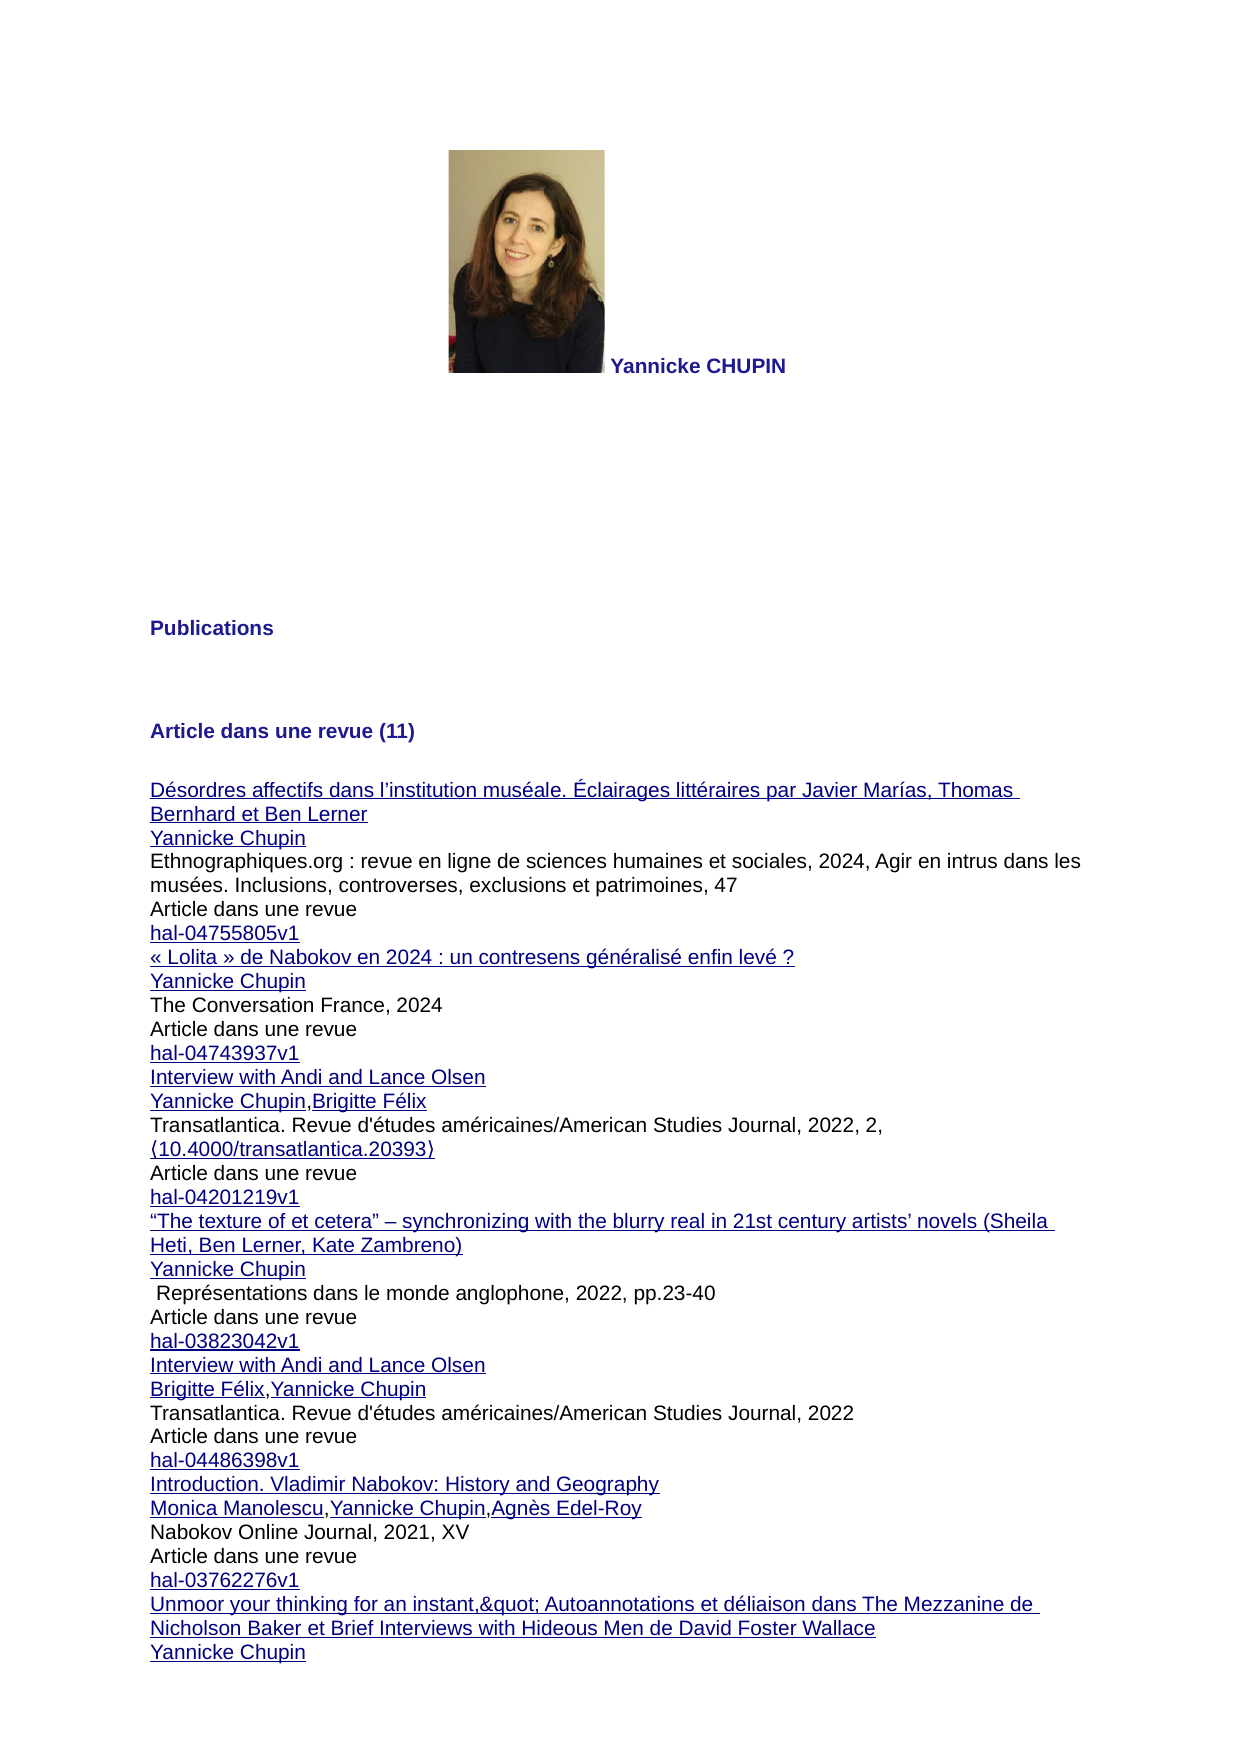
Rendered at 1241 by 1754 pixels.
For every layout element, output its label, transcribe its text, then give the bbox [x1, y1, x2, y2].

table_cell Unmoor your thinking for an instant,&quot; Autoannotations et déliaison dans The Mezzanine de Nicholson Baker et Brief Interviews with Hideous Men de David Foster Wallace Yannicke Chupin [150, 1592, 1090, 1664]
table_cell « Lolita » de Nabokov en 2024 : un contresens généralisé enfin levé ? Yannicke Chupin The Conversation France, 2024 Article dans une revue hal-04743937v1 [150, 945, 1090, 1065]
table_cell “The texture of et cetera” – synchronizing with the blurry real in 21st century artists’ novels (Sheila Heti, Ben Lerner, Kate Zambreno) Yannicke Chupin Représentations dans le monde anglophone, 2022, pp.23-40 Article dans une revue hal-03823042v1 [150, 1209, 1090, 1352]
subtitle Article dans une revue (11) [150, 719, 1090, 743]
table_cell Introduction. Vladimir Nabokov: History and Geography Monica Manolescu,Yannicke Chupin,Agnès Edel-Roy Nabokov Online Journal, 2021, XV Article dans une revue hal-03762276v1 [150, 1472, 1090, 1592]
picture [448, 150, 605, 373]
subtitle Yannicke CHUPIN [150, 150, 1090, 377]
table_cell Interview with Andi and Lance Olsen Brigitte Félix,Yannicke Chupin Transatlantica. Revue d'études américaines/American Studies Journal, 2022 Article dans une revue hal-04486398v1 [150, 1353, 1090, 1472]
table_cell Interview with Andi and Lance Olsen Yannicke Chupin,Brigitte Félix Transatlantica. Revue d'études américaines/American Studies Journal, 2022, 2, ⟨10.4000/transatlantica.20393⟩ Article dans une revue hal-04201219v1 [150, 1065, 1090, 1209]
table_header Désordres affectifs dans l’institution muséale. Éclairages littéraires par Javier Marías, Thomas Bernhard et Ben Lerner Yannicke Chupin Ethnographiques.org : revue en ligne de sciences humaines et sociales, 2024, Agir en intrus dans les musées. Inclusions, controverses, exclusions et patrimoines, 47 Article dans une revue hal-04755805v1 [150, 778, 1090, 945]
subtitle Publications [150, 616, 1090, 640]
